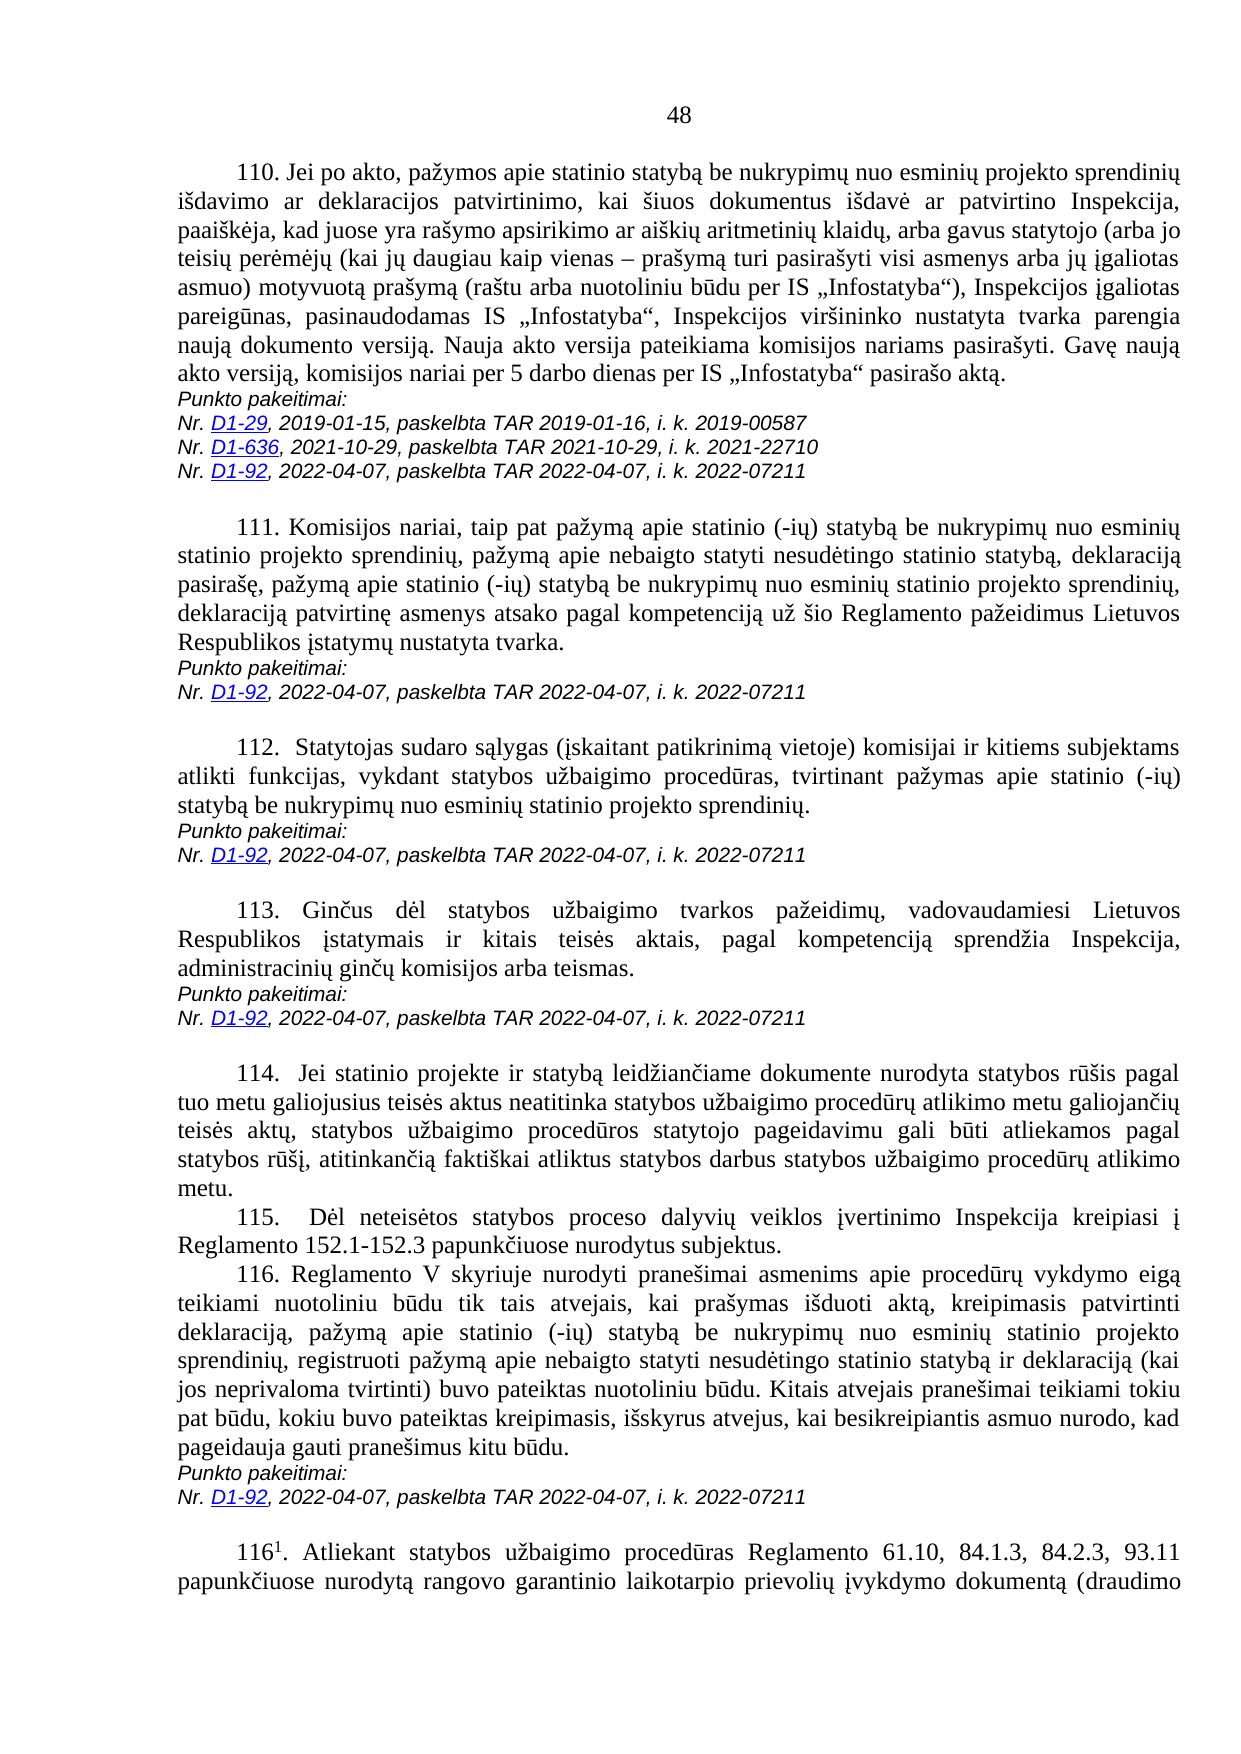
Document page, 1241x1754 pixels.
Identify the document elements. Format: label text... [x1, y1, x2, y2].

text Punkto pakeitimai: [177, 818, 1181, 842]
text Nr. D1-92, 2022-04-07, paskelbta TAR 2022-04-07, i. k. 2022-07211 [177, 459, 1181, 483]
text Nr. D1-92, 2022-04-07, paskelbta TAR 2022-04-07, i. k. 2022-07211 [177, 1484, 1181, 1508]
text Nr. D1-29, 2019-01-15, paskelbta TAR 2019-01-16, i. k. 2019-00587 [177, 411, 1181, 435]
text 111. Komisijos nariai, taip pat pažymą apie statinio (-ių) statybą be nukrypimų nuo esminių statinio projekto sprendinių, pažymą apie nebaigto statyti nesudėtingo statinio statybą, deklaraciją pasirašę, pažymą apie statinio (-ių) statybą be nukrypimų nuo esminių statinio projekto sprendinių, deklaraciją patvirtinę asmenys atsako pagal kompetenciją už šio Reglamento pažeidimus Lietuvos Respublikos įstatymų nustatyta tvarka. [177, 512, 1181, 656]
text 110. Jei po akto, pažymos apie statinio statybą be nukrypimų nuo esminių projekto sprendinių išdavimo ar deklaracijos patvirtinimo, kai šiuos dokumentus išdavė ar patvirtino Inspekcija, paaiškėja, kad juose yra rašymo apsirikimo ar aiškių aritmetinių klaidų, arba gavus statytojo (arba jo teisių perėmėjų (kai jų daugiau kaip vienas – prašymą turi pasirašyti visi asmenys arba jų įgaliotas asmuo) motyvuotą prašymą (raštu arba nuotoliniu būdu per IS „Infostatyba“), Inspekcijos įgaliotas pareigūnas, pasinaudodamas IS „Infostatyba“, Inspekcijos viršininko nustatyta tvarka parengia naują dokumento versiją. Nauja akto versija pateikiama komisijos nariams pasirašyti. Gavę naują akto versiją, komisijos nariai per 5 darbo dienas per IS „Infostatyba“ pasirašo aktą. [177, 157, 1181, 387]
text Punkto pakeitimai: [177, 656, 1181, 679]
text Nr. D1-92, 2022-04-07, paskelbta TAR 2022-04-07, i. k. 2022-07211 [177, 1005, 1181, 1029]
text Nr. D1-92, 2022-04-07, paskelbta TAR 2022-04-07, i. k. 2022-07211 [177, 842, 1181, 866]
text 115. Dėl neteisėtos statybos proceso dalyvių veiklos įvertinimo Inspekcija kreipiasi į Reglamento 152.1-152.3 papunkčiuose nurodytus subjektus. [177, 1202, 1181, 1259]
text Punkto pakeitimai: [177, 1461, 1181, 1484]
text Nr. D1-636, 2021-10-29, paskelbta TAR 2021-10-29, i. k. 2021-22710 [177, 435, 1181, 459]
text 116. Reglamento V skyriuje nurodyti pranešimai asmenims apie procedūrų vykdymo eigą teikiami nuotoliniu būdu tik tais atvejais, kai prašymas išduoti aktą, kreipimasis patvirtinti deklaraciją, pažymą apie statinio (-ių) statybą be nukrypimų nuo esminių statinio projekto sprendinių, registruoti pažymą apie nebaigto statyti nesudėtingo statinio statybą ir deklaraciją (kai jos neprivaloma tvirtinti) buvo pateiktas nuotoliniu būdu. Kitais atvejais pranešimai teikiami tokiu pat būdu, kokiu buvo pateiktas kreipimasis, išskyrus atvejus, kai besikreipiantis asmuo nurodo, kad pageidauja gauti pranešimus kitu būdu. [177, 1259, 1181, 1461]
text 112. Statytojas sudaro sąlygas (įskaitant patikrinimą vietoje) komisijai ir kitiems subjektams atlikti funkcijas, vykdant statybos užbaigimo procedūras, tvirtinant pažymas apie statinio (-ių) statybą be nukrypimų nuo esminių statinio projekto sprendinių. [177, 732, 1181, 818]
text Nr. D1-92, 2022-04-07, paskelbta TAR 2022-04-07, i. k. 2022-07211 [177, 679, 1181, 703]
text 114. Jei statinio projekte ir statybą leidžiančiame dokumente nurodyta statybos rūšis pagal tuo metu galiojusius teisės aktus neatitinka statybos užbaigimo procedūrų atlikimo metu galiojančių teisės aktų, statybos užbaigimo procedūros statytojo pageidavimu gali būti atliekamos pagal statybos rūšį, atitinkančią faktiškai atliktus statybos darbus statybos užbaigimo procedūrų atlikimo metu. [177, 1058, 1181, 1202]
text Punkto pakeitimai: [177, 387, 1181, 411]
text Punkto pakeitimai: [177, 981, 1181, 1005]
text 1161. Atliekant statybos užbaigimo procedūras Reglamento 61.10, 84.1.3, 84.2.3, 93.11 papunkčiuose nurodytą rangovo garantinio laikotarpio prievolių įvykdymo dokumentą (draudimo [177, 1537, 1181, 1595]
text 113. Ginčus dėl statybos užbaigimo tvarkos pažeidimų, vadovaudamiesi Lietuvos Respublikos įstatymais ir kitais teisės aktais, pagal kompetenciją sprendžia Inspekcija, administracinių ginčų komisijos arba teismas. [177, 895, 1181, 981]
